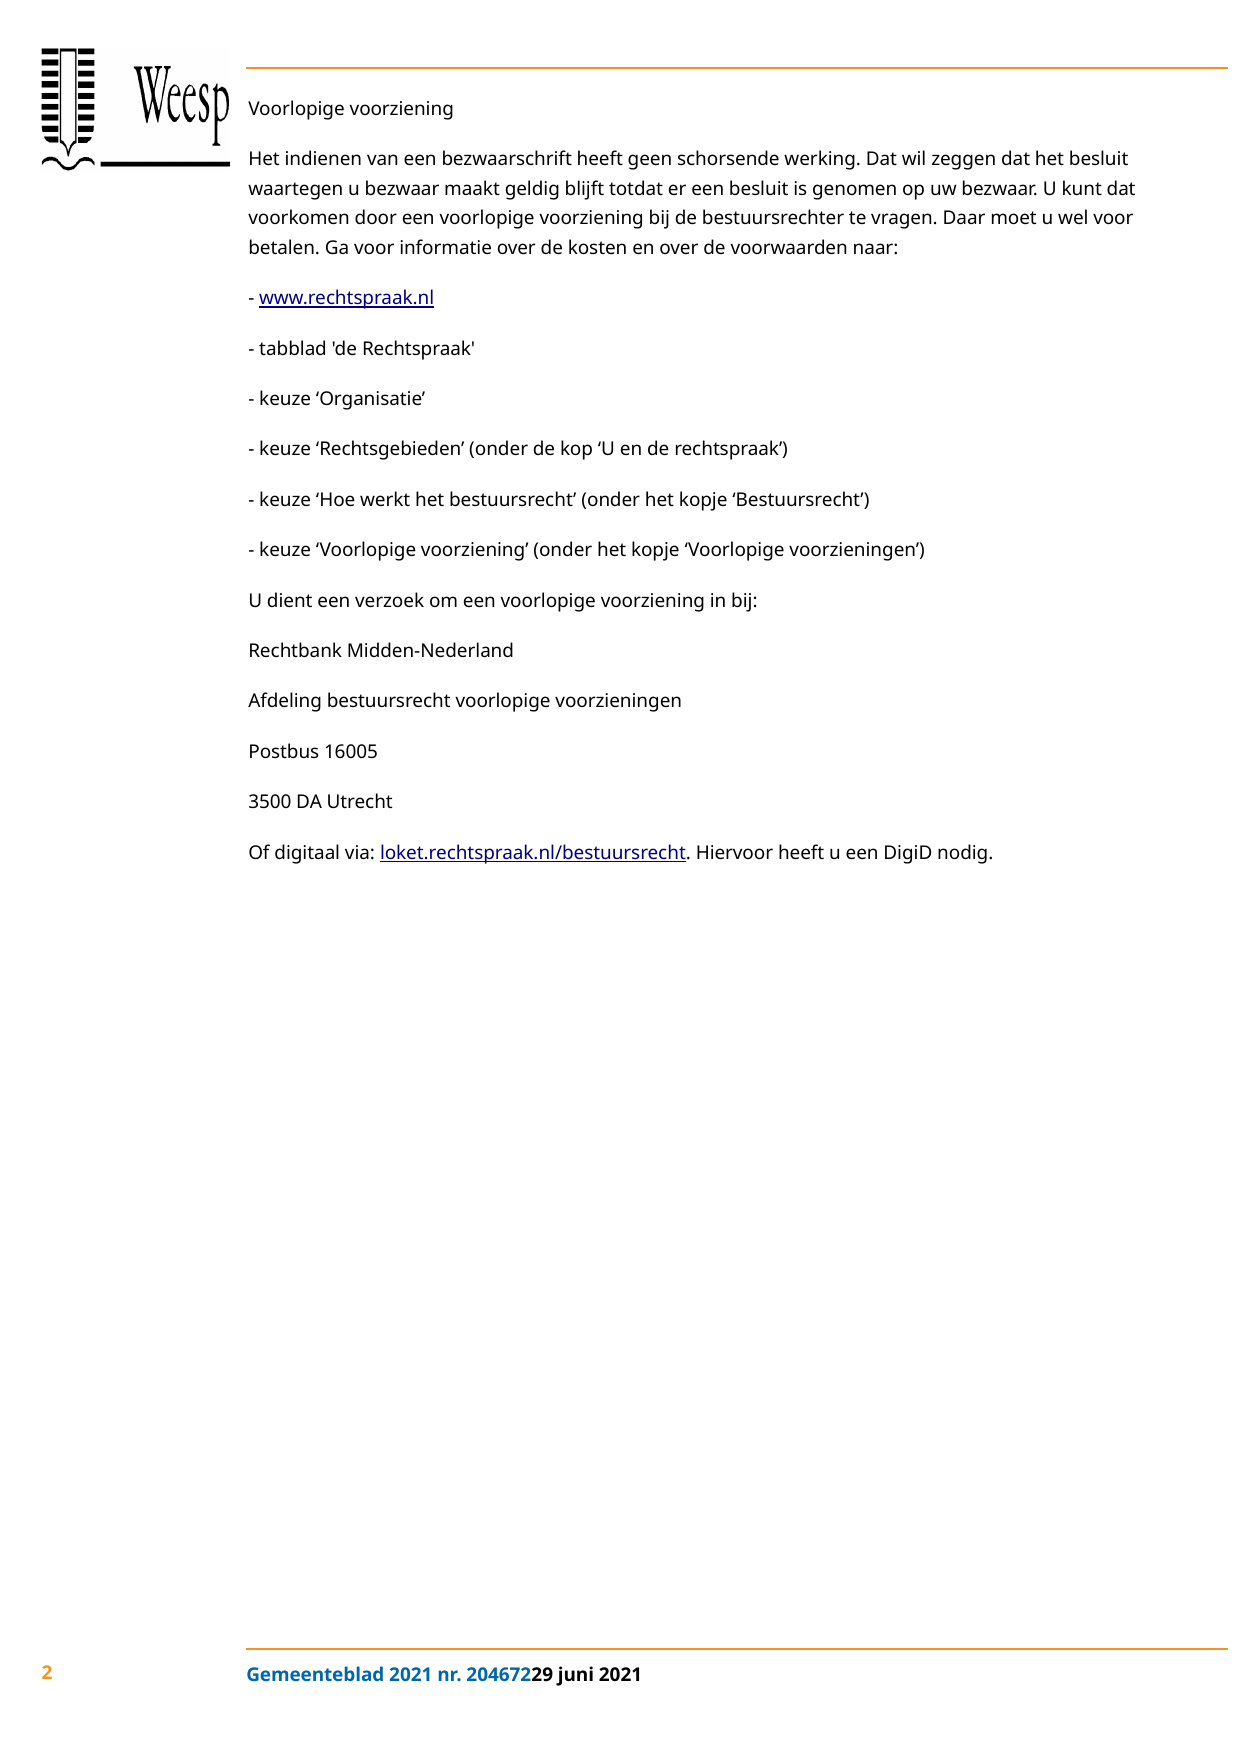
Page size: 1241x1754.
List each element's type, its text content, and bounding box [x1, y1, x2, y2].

text - keuze ‘Organisatie’ [248, 385, 1152, 411]
text - keuze ‘Rechtsgebieden’ (onder de kop ‘U en de rechtspraak’) [248, 436, 1152, 461]
text Afdeling bestuursrecht voorlopige voorzieningen [248, 688, 1152, 713]
text - www.rechtspraak.nl [248, 284, 1152, 310]
text - tabblad 'de Rechtspraak' [248, 335, 1152, 361]
text Rechtbank Midden-Nederland [248, 637, 1152, 663]
text Postbus 16005 [248, 738, 1152, 764]
text - keuze ‘Voorlopige voorziening’ (onder het kopje ‘Voorlopige voorzieningen’) [248, 536, 1152, 562]
text U dient een verzoek om een voorlopige voorziening in bij: [248, 587, 1152, 613]
text - keuze ‘Hoe werkt het bestuursrecht’ (onder het kopje ‘Bestuursrecht’) [248, 486, 1152, 512]
text Voorlopige voorziening [248, 95, 1152, 121]
picture [41, 47, 231, 172]
text 3500 DA Utrecht [248, 788, 1152, 814]
text Het indienen van een bezwaarschrift heeft geen schorsende werking. Dat wil zeggen dat het besluit waartegen u bezwaar maakt geldig blijft totdat er een besluit is genomen op uw bezwaar. U kunt dat voorkomen door een voorlopige voorziening bij de bestuursrechter te vragen. Daar moet u wel voor betalen. Ga voor informatie over de kosten en over de voorwaarden naar: [248, 145, 1152, 260]
text Of digitaal via: loket.rechtspraak.nl/bestuursrecht. Hiervoor heeft u een DigiD nodig. [248, 839, 1152, 865]
